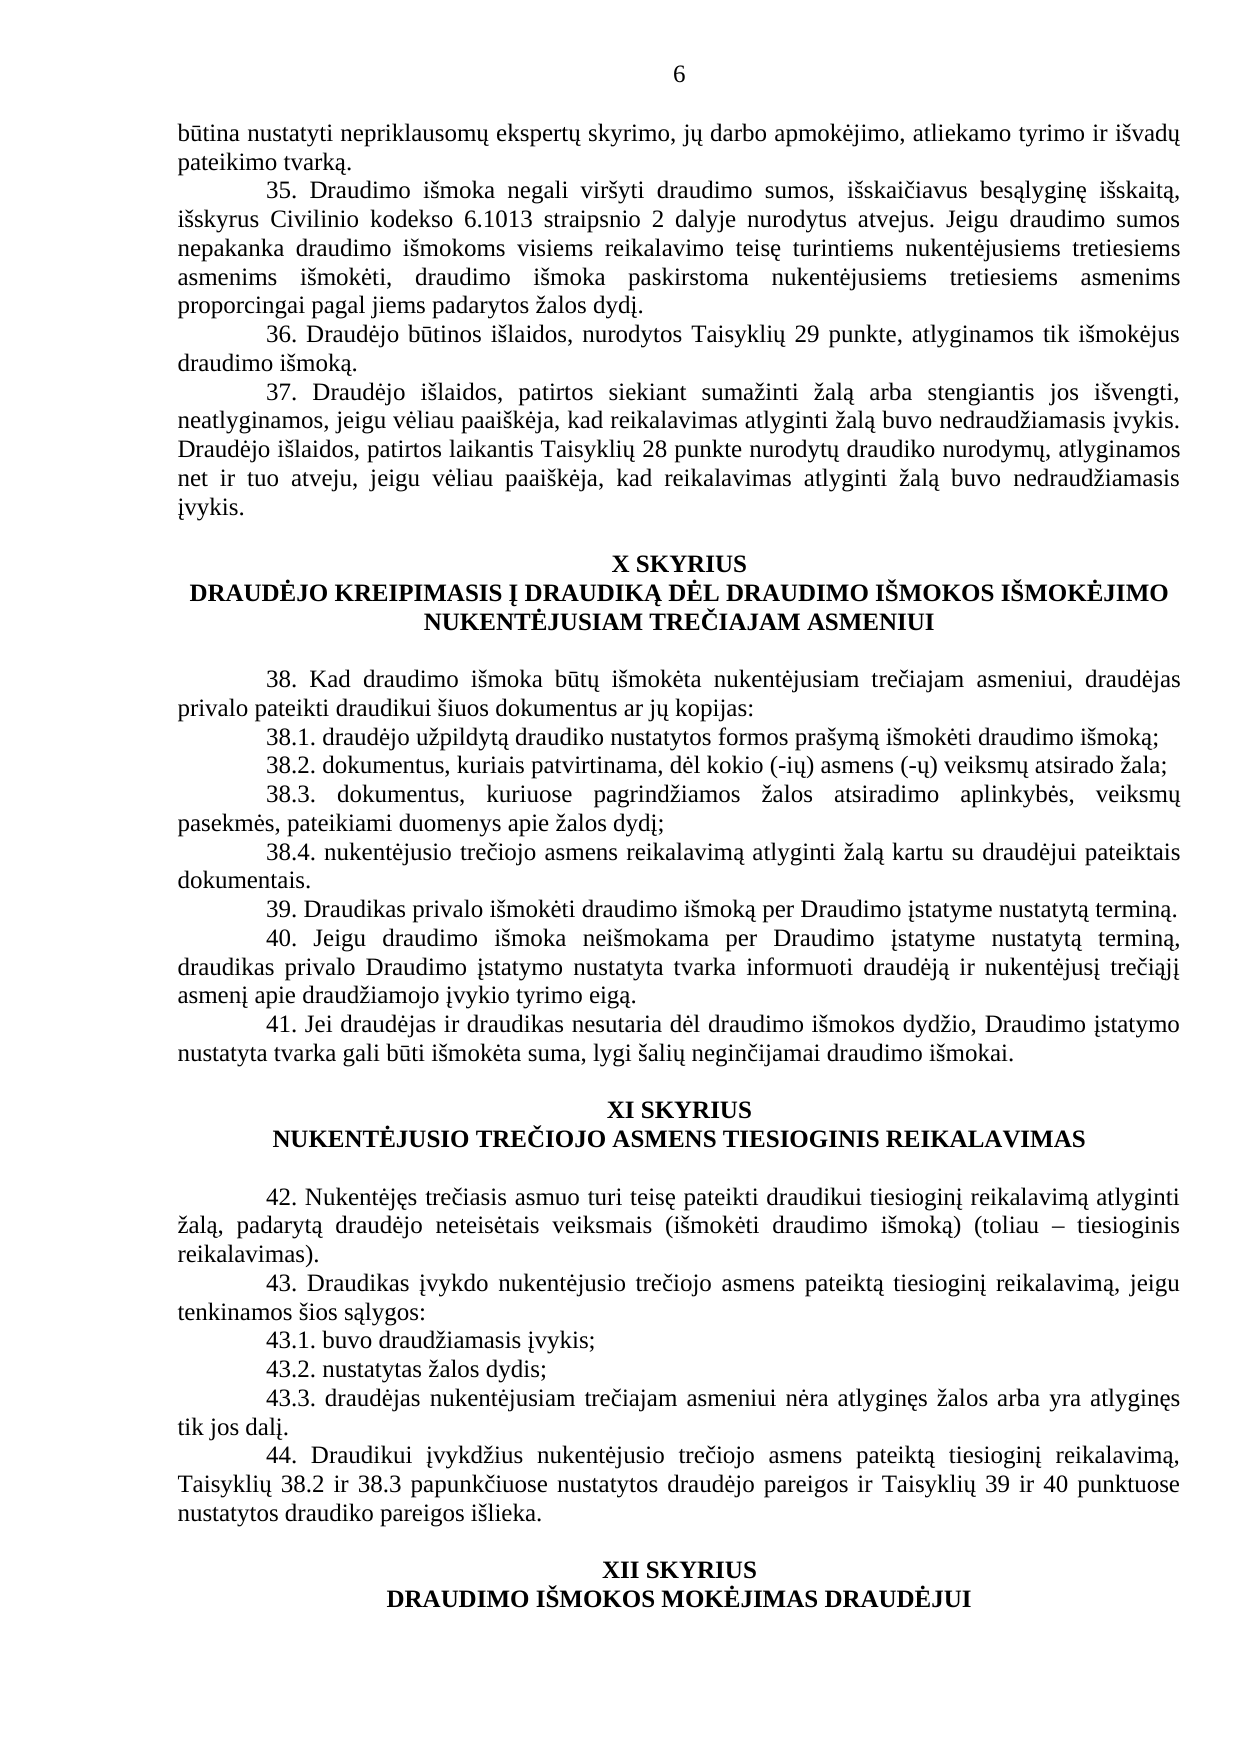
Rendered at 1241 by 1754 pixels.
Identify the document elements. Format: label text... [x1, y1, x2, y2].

text 41. Jei draudėjas ir draudikas nesutaria dėl draudimo išmokos dydžio, Draudimo įstatymo nustatyta tvarka gali būti išmokėta suma, lygi šalių neginčijamai draudimo išmokai. [177, 1009, 1181, 1067]
text 38. Kad draudimo išmoka būtų išmokėta nukentėjusiam trečiajam asmeniui, draudėjas privalo pateikti draudikui šiuos dokumentus ar jų kopijas: [177, 664, 1181, 722]
text XI SKYRIUS [177, 1096, 1181, 1124]
text 38.4. nukentėjusio trečiojo asmens reikalavimą atlyginti žalą kartu su draudėjui pateiktais dokumentais. [177, 837, 1181, 894]
text 44. Draudikui įvykdžius nukentėjusio trečiojo asmens pateiktą tiesioginį reikalavimą, Taisyklių 38.2 ir 38.3 papunkčiuose nustatytos draudėjo pareigos ir Taisyklių 39 ir 40 punktuose nustatytos draudiko pareigos išlieka. [177, 1441, 1181, 1527]
text DRAUDIMO IŠMOKOS MOKĖJIMAS DRAUDĖJUI [177, 1584, 1181, 1613]
text 38.3. dokumentus, kuriuose pagrindžiamos žalos atsiradimo aplinkybės, veiksmų pasekmės, pateikiami duomenys apie žalos dydį; [177, 779, 1181, 837]
text 39. Draudikas privalo išmokėti draudimo išmoką per Draudimo įstatyme nustatytą terminą. [177, 894, 1181, 923]
text 43.2. nustatytas žalos dydis; [177, 1354, 1181, 1383]
text 36. Draudėjo būtinos išlaidos, nurodytos Taisyklių 29 punkte, atlyginamos tik išmokėjus draudimo išmoką. [177, 319, 1181, 377]
text 40. Jeigu draudimo išmoka neišmokama per Draudimo įstatyme nustatytą terminą, draudikas privalo Draudimo įstatymo nustatyta tvarka informuoti draudėją ir nukentėjusį trečiąjį asmenį apie draudžiamojo įvykio tyrimo eigą. [177, 923, 1181, 1009]
text NUKENTĖJUSIO TREČIOJO ASMENS TIESIOGINIS REIKALAVIMAS [177, 1124, 1181, 1153]
text 35. Draudimo išmoka negali viršyti draudimo sumos, išskaičiavus besąlyginę išskaitą, išskyrus Civilinio kodekso 6.1013 straipsnio 2 dalyje nurodytus atvejus. Jeigu draudimo sumos nepakanka draudimo išmokoms visiems reikalavimo teisę turintiems nukentėjusiems tretiesiems asmenims išmokėti, draudimo išmoka paskirstoma nukentėjusiems tretiesiems asmenims proporcingai pagal jiems padarytos žalos dydį. [177, 176, 1181, 319]
text 43.3. draudėjas nukentėjusiam trečiajam asmeniui nėra atlyginęs žalos arba yra atlyginęs tik jos dalį. [177, 1383, 1181, 1441]
text 43.1. buvo draudžiamasis įvykis; [177, 1326, 1181, 1354]
text būtina nustatyti nepriklausomų ekspertų skyrimo, jų darbo apmokėjimo, atliekamo tyrimo ir išvadų pateikimo tvarką. [177, 118, 1181, 176]
text 38.1. draudėjo užpildytą draudiko nustatytos formos prašymą išmokėti draudimo išmoką; [177, 722, 1181, 751]
text X SKYRIUS [177, 549, 1181, 578]
text 43. Draudikas įvykdo nukentėjusio trečiojo asmens pateiktą tiesioginį reikalavimą, jeigu tenkinamos šios sąlygos: [177, 1268, 1181, 1326]
text XII SKYRIUS [177, 1556, 1181, 1584]
text 42. Nukentėjęs trečiasis asmuo turi teisę pateikti draudikui tiesioginį reikalavimą atlyginti žalą, padarytą draudėjo neteisėtais veiksmais (išmokėti draudimo išmoką) (toliau – tiesioginis reikalavimas). [177, 1182, 1181, 1268]
text 38.2. dokumentus, kuriais patvirtinama, dėl kokio (-ių) asmens (-ų) veiksmų atsirado žala; [177, 751, 1181, 779]
text DRAUDĖJO KREIPIMASIS Į DRAUDIKĄ DĖL DRAUDIMO IŠMOKOS IŠMOKĖJIMO NUKENTĖJUSIAM TREČIAJAM ASMENIUI [177, 578, 1181, 636]
text 37. Draudėjo išlaidos, patirtos siekiant sumažinti žalą arba stengiantis jos išvengti, neatlyginamos, jeigu vėliau paaiškėja, kad reikalavimas atlyginti žalą buvo nedraudžiamasis įvykis. Draudėjo išlaidos, patirtos laikantis Taisyklių 28 punkte nurodytų draudiko nurodymų, atlyginamos net ir tuo atveju, jeigu vėliau paaiškėja, kad reikalavimas atlyginti žalą buvo nedraudžiamasis įvykis. [177, 377, 1181, 521]
